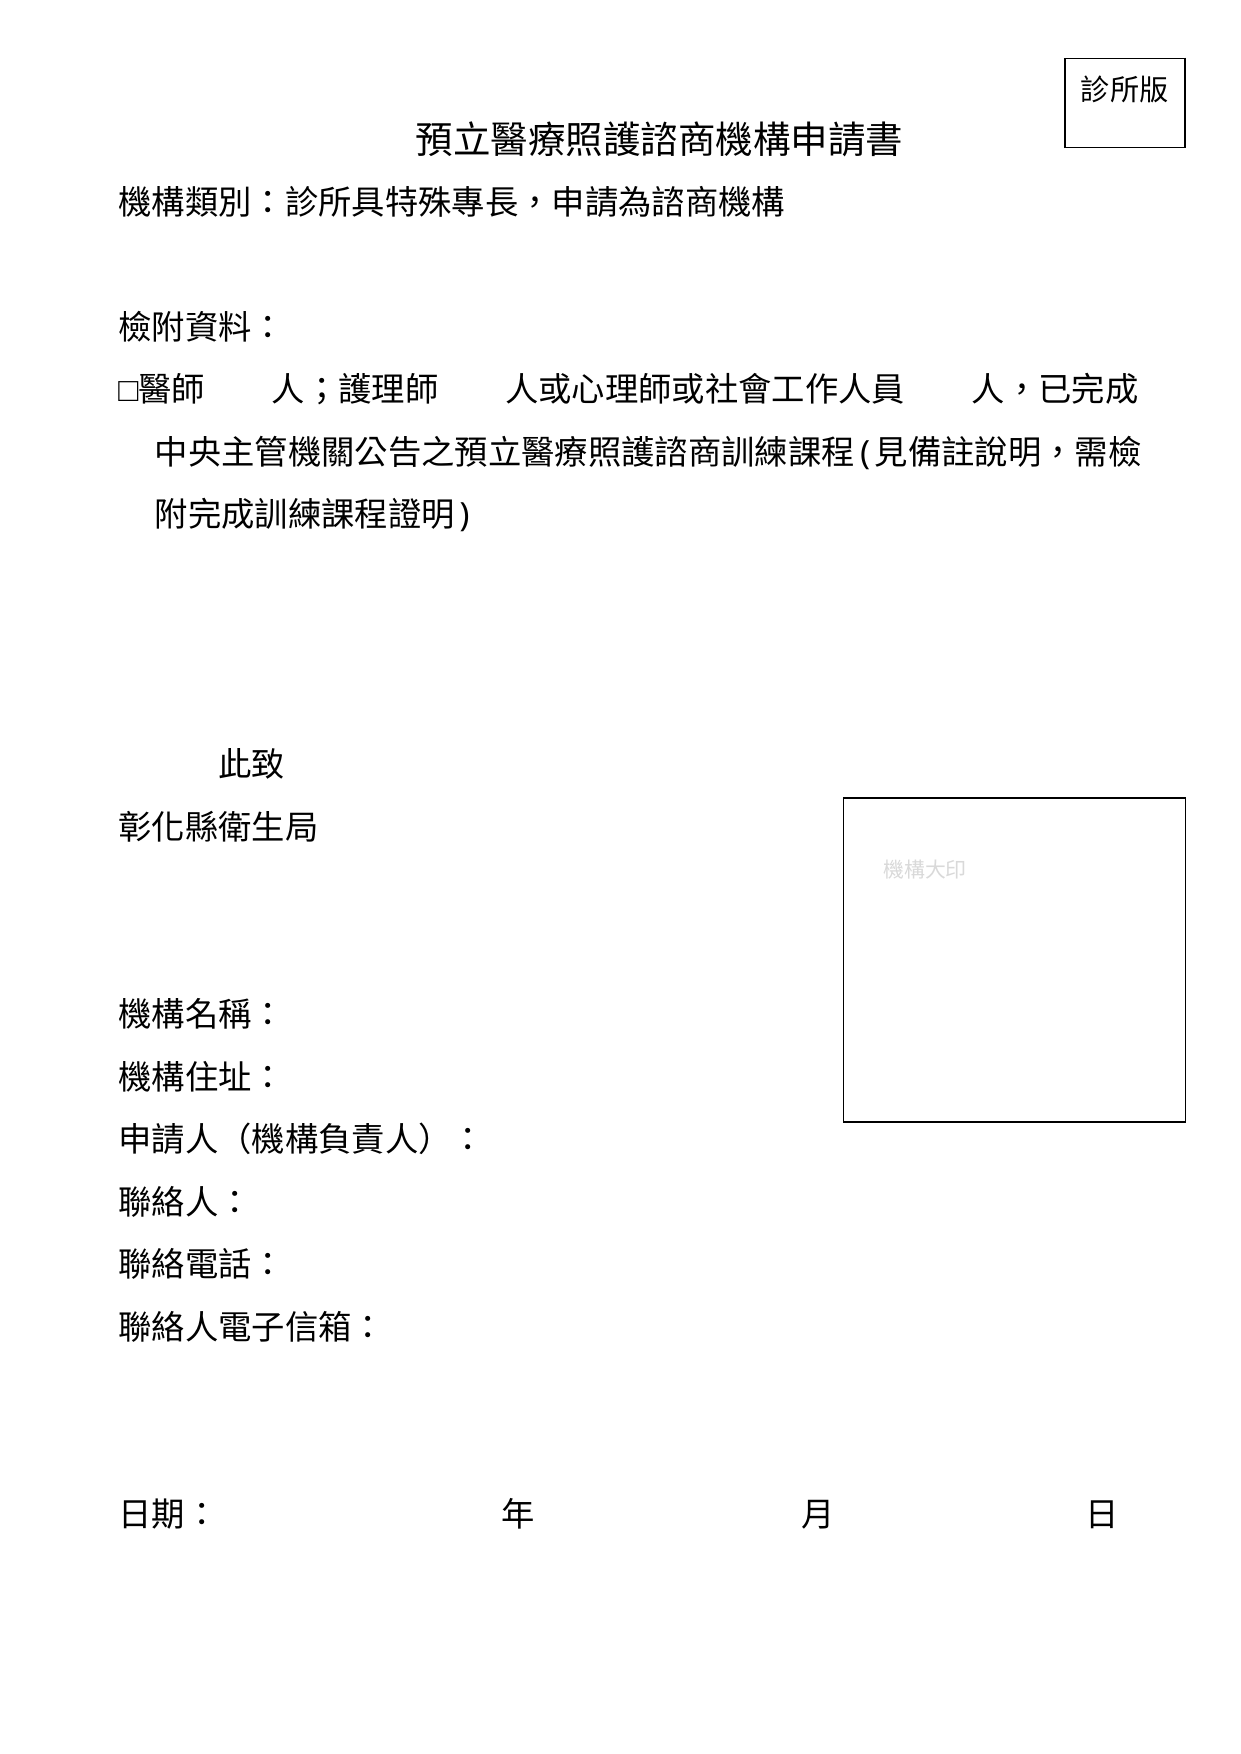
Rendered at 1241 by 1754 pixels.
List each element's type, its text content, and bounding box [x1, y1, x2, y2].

text 聯絡人： [117, 1158, 1167, 1221]
text □醫師 人；護理師 人或心理師或社會工作人員 人，已完成中央主管機關公告之預立醫療照護諮商訓練課程(見備註說明，需檢附完成訓練課程證明) [118, 346, 1167, 533]
text 申請人（機構負責人）： [117, 1096, 1167, 1158]
text 此致 [118, 721, 1187, 783]
text 預立醫療照護諮商機構申請書 [118, 96, 1167, 158]
text 彰化縣衛生局 [118, 783, 1167, 846]
text 聯絡人電子信箱： [117, 1283, 1167, 1346]
text 預立醫療照護諮商機構申請書 [1066, 59, 1184, 147]
text 機構類別：診所具特殊專長，申請為諮商機構 [118, 158, 1167, 221]
text 聯絡電話： [117, 1221, 1167, 1283]
text 機構住址： [117, 1033, 843, 1096]
text 日期： 年 月 日 [117, 1471, 1167, 1533]
text 診所版 [1081, 66, 1169, 109]
text 機構名稱： [117, 971, 843, 1033]
text 檢附資料： [118, 283, 1167, 346]
